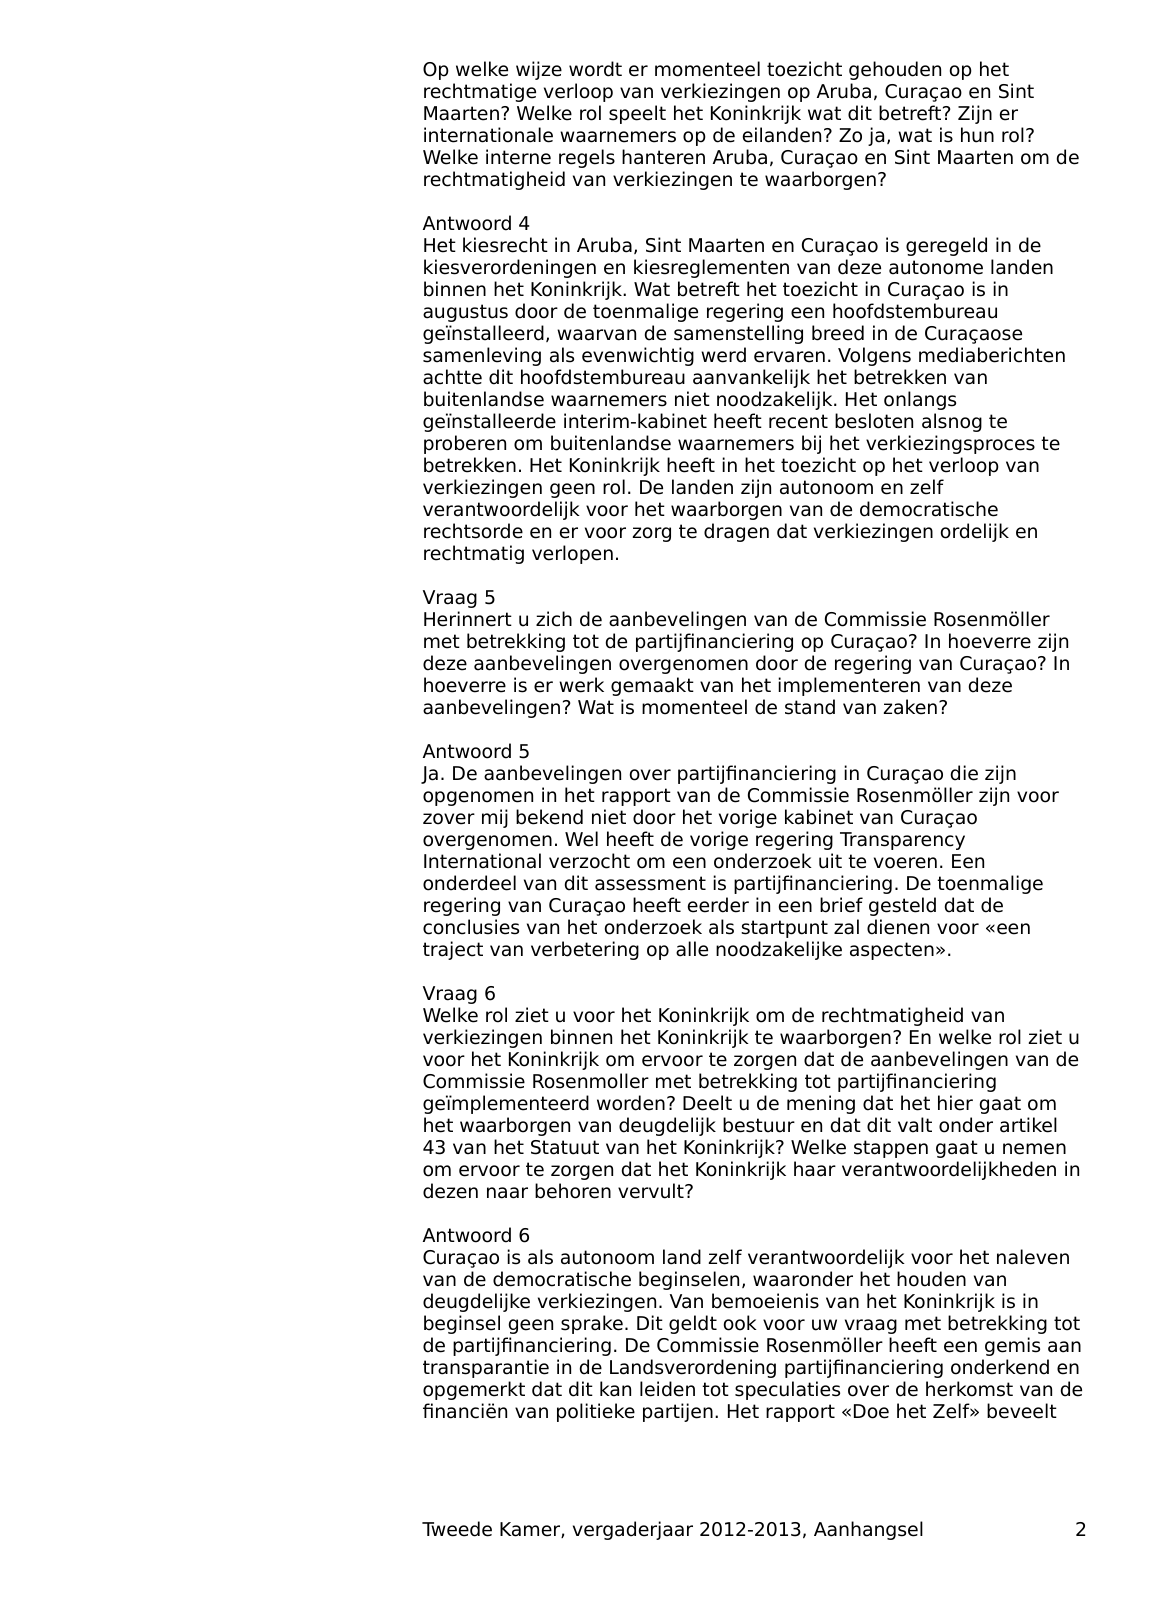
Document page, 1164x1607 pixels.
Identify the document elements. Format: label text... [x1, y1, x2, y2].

text Antwoord 5 [422, 741, 1087, 763]
text Antwoord 4 [422, 213, 1087, 235]
text Welke rol ziet u voor het Koninkrijk om de rechtmatigheid van verkiezingen binnen het Koninkrijk te waarborgen? En welke rol ziet u voor het Koninkrijk om ervoor te zorgen dat de aanbevelingen van de Commissie Rosenmoller met betrekking tot partijfinanciering geïmplementeerd worden? Deelt u de mening dat het hier gaat om het waarborgen van deugdelijk bestuur en dat dit valt onder artikel 43 van het Statuut van het Koninkrijk? Welke stappen gaat u nemen om ervoor te zorgen dat het Koninkrijk haar verantwoordelijkheden in dezen naar behoren vervult? [422, 1005, 1087, 1203]
text Antwoord 6 [422, 1225, 1087, 1247]
text Vraag 5 [422, 587, 1087, 609]
text Vraag 6 [422, 983, 1087, 1005]
text Op welke wijze wordt er momenteel toezicht gehouden op het rechtmatige verloop van verkiezingen op Aruba, Curaçao en Sint Maarten? Welke rol speelt het Koninkrijk wat dit betreft? Zijn er internationale waarnemers op de eilanden? Zo ja, wat is hun rol? Welke interne regels hanteren Aruba, Curaçao en Sint Maarten om de rechtmatigheid van verkiezingen te waarborgen? [422, 59, 1087, 191]
text Herinnert u zich de aanbevelingen van de Commissie Rosenmöller met betrekking tot de partijfinanciering op Curaçao? In hoeverre zijn deze aanbevelingen overgenomen door de regering van Curaçao? In hoeverre is er werk gemaakt van het implementeren van deze aanbevelingen? Wat is momenteel de stand van zaken? [422, 609, 1087, 719]
text Ja. De aanbevelingen over partijfinanciering in Curaçao die zijn opgenomen in het rapport van de Commissie Rosenmöller zijn voor zover mij bekend niet door het vorige kabinet van Curaçao overgenomen. Wel heeft de vorige regering Transparency International verzocht om een onderzoek uit te voeren. Een onderdeel van dit assessment is partijfinanciering. De toenmalige regering van Curaçao heeft eerder in een brief gesteld dat de conclusies van het onderzoek als startpunt zal dienen voor «een traject van verbetering op alle noodzakelijke aspecten». [422, 763, 1087, 961]
text Het kiesrecht in Aruba, Sint Maarten en Curaçao is geregeld in de kiesverordeningen en kiesreglementen van deze autonome landen binnen het Koninkrijk. Wat betreft het toezicht in Curaçao is in augustus door de toenmalige regering een hoofdstembureau geïnstalleerd, waarvan de samenstelling breed in de Curaçaose samenleving als evenwichtig werd ervaren. Volgens mediaberichten achtte dit hoofdstembureau aanvankelijk het betrekken van buitenlandse waarnemers niet noodzakelijk. Het onlangs geïnstalleerde interim-kabinet heeft recent besloten alsnog te proberen om buitenlandse waarnemers bij het verkiezingsproces te betrekken. Het Koninkrijk heeft in het toezicht op het verloop van verkiezingen geen rol. De landen zijn autonoom en zelf verantwoordelijk voor het waarborgen van de democratische rechtsorde en er voor zorg te dragen dat verkiezingen ordelijk en rechtmatig verlopen. [422, 235, 1087, 565]
text Curaçao is als autonoom land zelf verantwoordelijk voor het naleven van de democratische beginselen, waaronder het houden van deugdelijke verkiezingen. Van bemoeienis van het Koninkrijk is in beginsel geen sprake. Dit geldt ook voor uw vraag met betrekking tot de partijfinanciering. De Commissie Rosenmöller heeft een gemis aan transparantie in de Landsverordening partijfinanciering onderkend en opgemerkt dat dit kan leiden tot speculaties over de herkomst van de financiën van politieke partijen. Het rapport «Doe het Zelf» beveelt [422, 1247, 1087, 1423]
